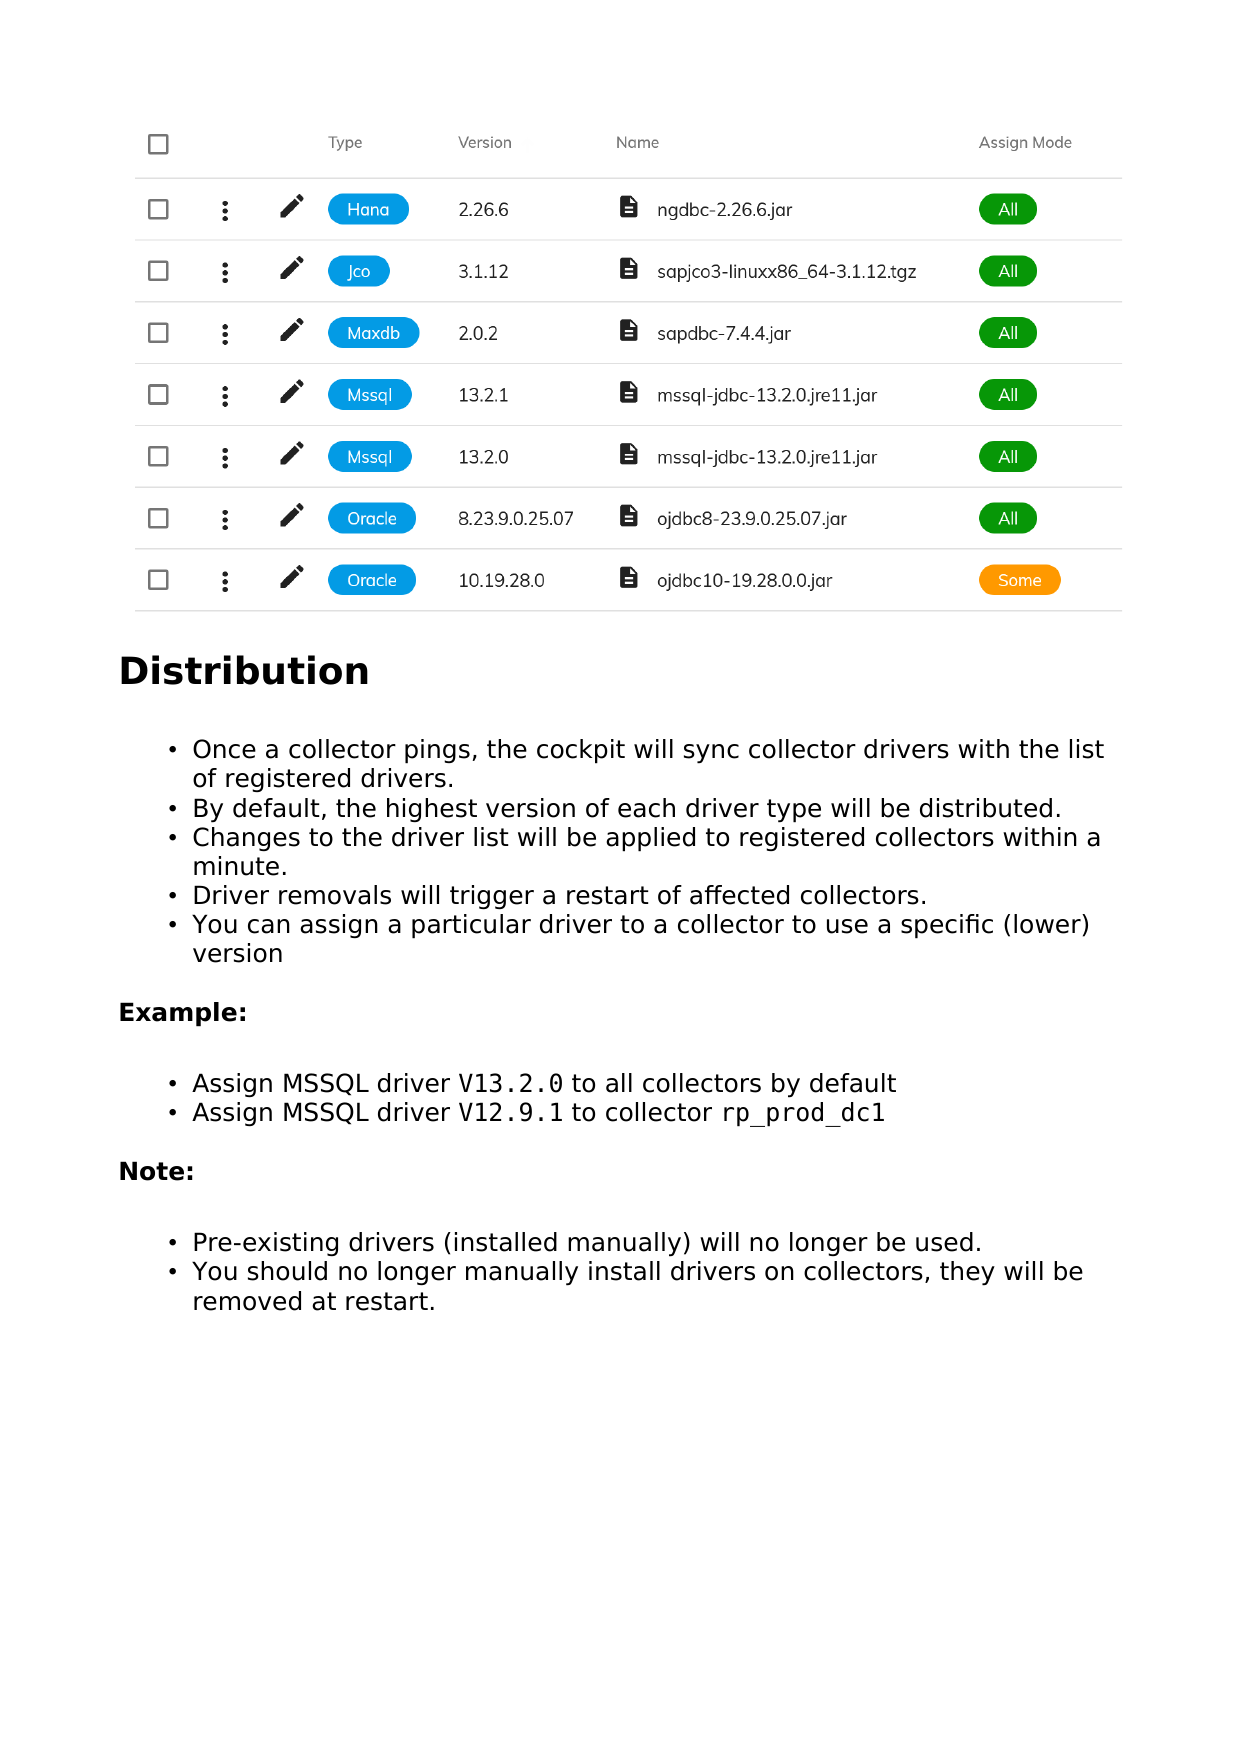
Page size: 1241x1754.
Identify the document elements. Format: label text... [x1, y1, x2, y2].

picture [118, 118, 1123, 613]
subtitle Distribution [118, 650, 1122, 693]
list Assign MSSQL driver V12.9.1 to collector rp_prod_dc1 [177, 1099, 1122, 1128]
list Once a collector pings, the cockpit will sync collector drivers with the list of registered drivers. [177, 736, 1122, 794]
list You should no longer manually install drivers on collectors, they will be removed at restart. [177, 1258, 1122, 1316]
list Pre-existing drivers (installed manually) will no longer be used. [177, 1228, 1122, 1258]
list You can assign a particular driver to a collector to use a specific (lower) version [177, 911, 1122, 969]
text Note: [118, 1157, 1122, 1186]
text Example: [118, 998, 1122, 1027]
list By default, the highest version of each driver type will be distributed. [177, 794, 1122, 823]
list Assign MSSQL driver V13.2.0 to all collectors by default [177, 1069, 1122, 1099]
list Driver removals will trigger a restart of affected collectors. [177, 881, 1122, 911]
list Changes to the driver list will be applied to registered collectors within a minute. [177, 823, 1122, 881]
